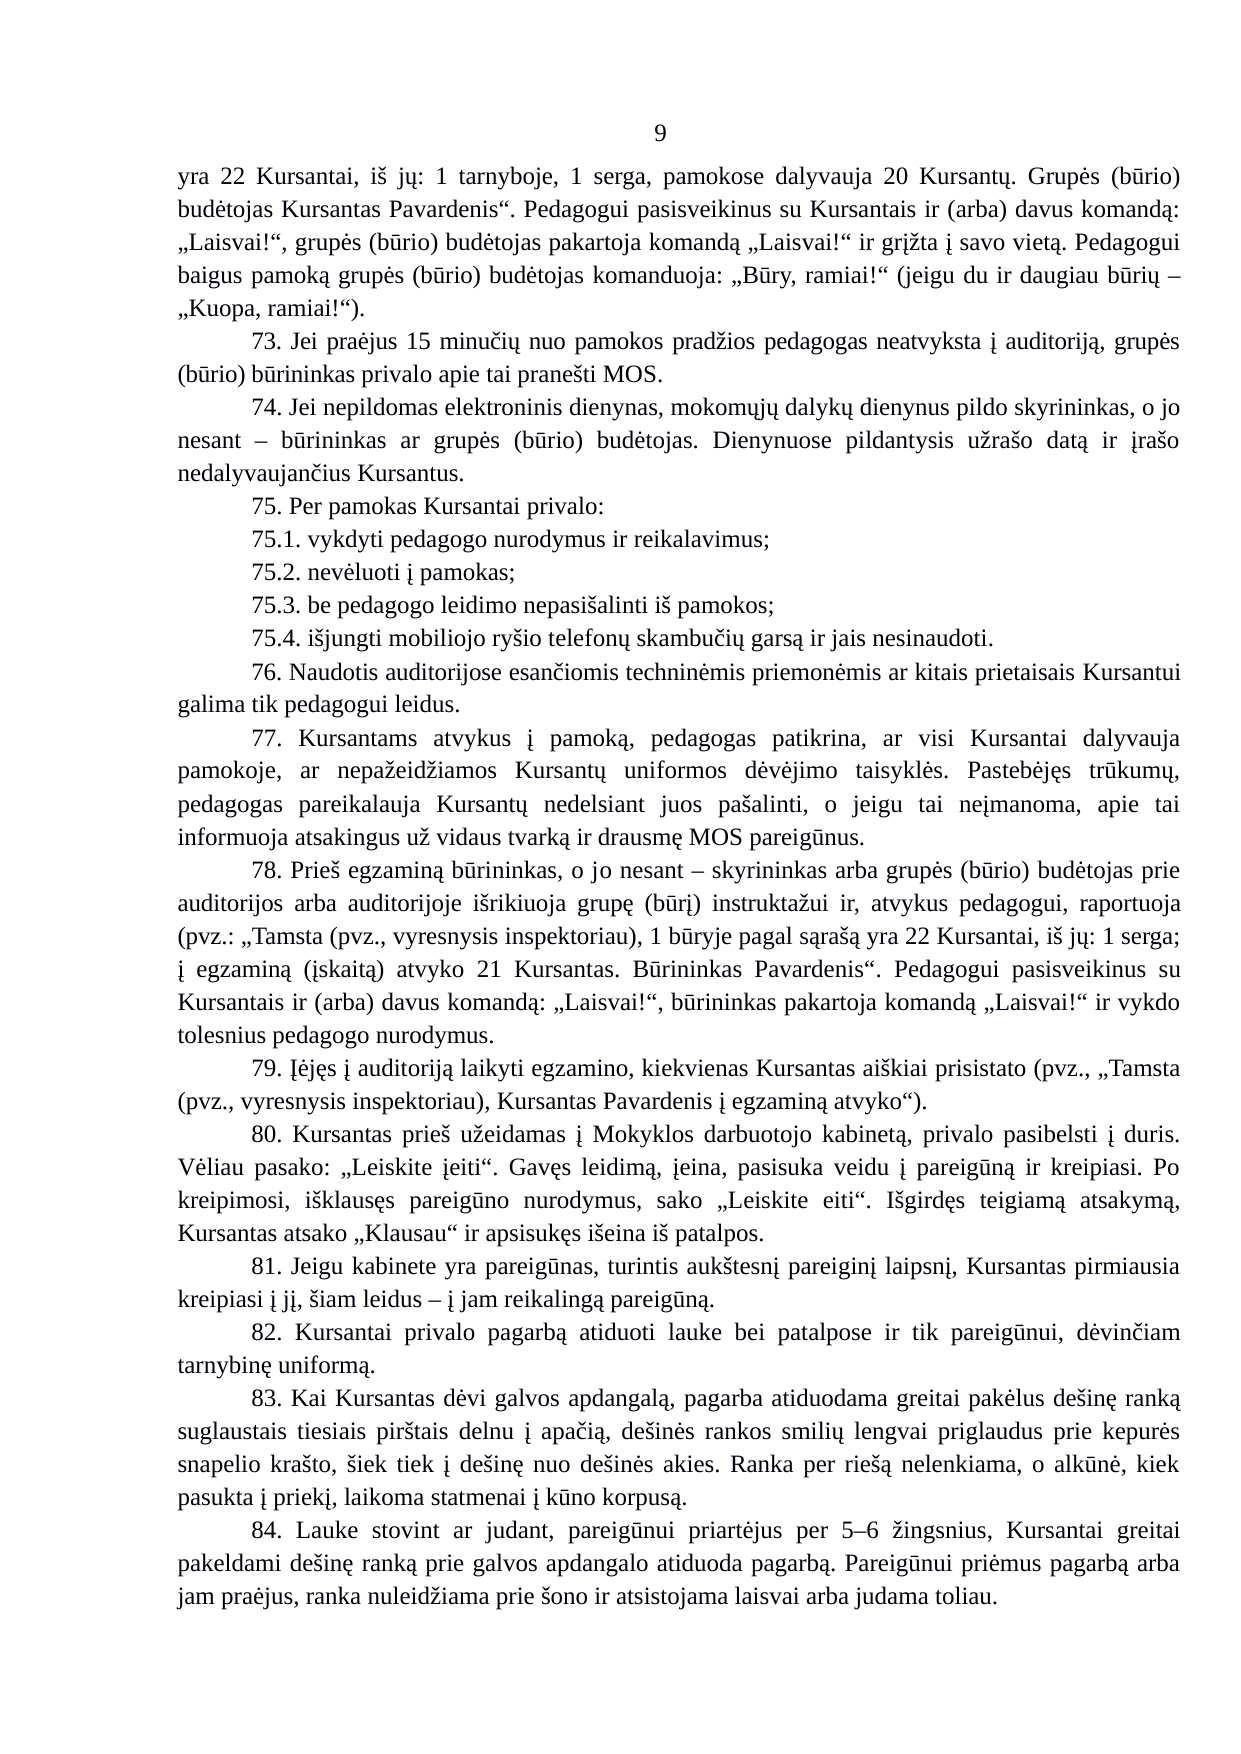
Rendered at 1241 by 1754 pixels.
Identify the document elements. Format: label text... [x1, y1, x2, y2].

text 78. Prieš egzaminą būrininkas, o jo nesant – skyrininkas arba grupės (būrio) budėtojas prie auditorijos arba auditorijoje išrikiuoja grupę (būrį) instruktažui ir, atvykus pedagogui, raportuoja (pvz.: „Tamsta (pvz., vyresnysis inspektoriau), 1 būryje pagal sąrašą yra 22 Kursantai, iš jų: 1 serga; į egzaminą (įskaitą) atvyko 21 Kursantas. Būrininkas Pavardenis“. Pedagogui pasisveikinus su Kursantais ir (arba) davus komandą: „Laisvai!“, būrininkas pakartoja komandą „Laisvai!“ ir vykdo tolesnius pedagogo nurodymus. [177, 855, 1181, 1048]
text 75.4. išjungti mobiliojo ryšio telefonų skambučių garsą ir jais nesinaudoti. [177, 623, 1181, 652]
text 74. Jei nepildomas elektroninis dienynas, mokomųjų dalykų dienynus pildo skyrininkas, o jo nesant – būrininkas ar grupės (būrio) budėtojas. Dienynuose pildantysis užrašo datą ir įrašo nedalyvaujančius Kursantus. [177, 392, 1181, 487]
text 82. Kursantai privalo pagarbą atiduoti lauke bei patalpose ir tik pareigūnui, dėvinčiam tarnybinę uniformą. [177, 1317, 1181, 1379]
text 73. Jei praėjus 15 minučių nuo pamokos pradžios pedagogas neatvyksta į auditoriją, grupės (būrio) būrininkas privalo apie tai pranešti MOS. [177, 326, 1181, 388]
text 83. Kai Kursantas dėvi galvos apdangalą, pagarba atiduodama greitai pakėlus dešinę ranką suglaustais tiesiais pirštais delnu į apačią, dešinės rankos smilių lengvai priglaudus prie kepurės snapelio krašto, šiek tiek į dešinę nuo dešinės akies. Ranka per riešą nelenkiama, o alkūnė, kiek pasukta į priekį, laikoma statmenai į kūno korpusą. [177, 1383, 1181, 1511]
text 77. Kursantams atvykus į pamoką, pedagogas patikrina, ar visi Kursantai dalyvauja pamokoje, ar nepažeidžiamos Kursantų uniformos dėvėjimo taisyklės. Pastebėjęs trūkumų, pedagogas pareikalauja Kursantų nedelsiant juos pašalinti, o jeigu tai neįmanoma, apie tai informuoja atsakingus už vidaus tvarką ir drausmę MOS pareigūnus. [177, 723, 1181, 850]
text 79. Įėjęs į auditoriją laikyti egzamino, kiekvienas Kursantas aiškiai prisistato (pvz., „Tamsta (pvz., vyresnysis inspektoriau), Kursantas Pavardenis į egzaminą atvyko“). [177, 1053, 1181, 1114]
text yra 22 Kursantai, iš jų: 1 tarnyboje, 1 serga, pamokose dalyvauja 20 Kursantų. Grupės (būrio) budėtojas Kursantas Pavardenis“. Pedagogui pasisveikinus su Kursantais ir (arba) davus komandą: „Laisvai!“, grupės (būrio) budėtojas pakartoja komandą „Laisvai!“ ir grįžta į savo vietą. Pedagogui baigus pamoką grupės (būrio) budėtojas komanduoja: „Būry, ramiai!“ (jeigu du ir daugiau būrių – „Kuopa, ramiai!“). [177, 161, 1181, 322]
text 75.2. nevėluoti į pamokas; [177, 557, 1181, 586]
text 80. Kursantas prieš užeidamas į Mokyklos darbuotojo kabinetą, privalo pasibelsti į duris. Vėliau pasako: „Leiskite įeiti“. Gavęs leidimą, įeina, pasisuka veidu į pareigūną ir kreipiasi. Po kreipimosi, išklausęs pareigūno nurodymus, sako „Leiskite eiti“. Išgirdęs teigiamą atsakymą, Kursantas atsako „Klausau“ ir apsisukęs išeina iš patalpos. [177, 1119, 1181, 1247]
text 75. Per pamokas Kursantai privalo: [177, 491, 1181, 520]
text 76. Naudotis auditorijose esančiomis techninėmis priemonėmis ar kitais prietaisais Kursantui galima tik pedagogui leidus. [177, 657, 1181, 718]
text 75.1. vykdyti pedagogo nurodymus ir reikalavimus; [177, 524, 1181, 553]
text 81. Jeigu kabinete yra pareigūnas, turintis aukštesnį pareiginį laipsnį, Kursantas pirmiausia kreipiasi į jį, šiam leidus – į jam reikalingą pareigūną. [177, 1251, 1181, 1313]
text 75.3. be pedagogo leidimo nepasišalinti iš pamokos; [177, 591, 1181, 619]
text 84. Lauke stovint ar judant, pareigūnui priartėjus per 5–6 žingsnius, Kursantai greitai pakeldami dešinę ranką prie galvos apdangalo atiduoda pagarbą. Pareigūnui priėmus pagarbą arba jam praėjus, ranka nuleidžiama prie šono ir atsistojama laisvai arba judama toliau. [177, 1515, 1181, 1610]
